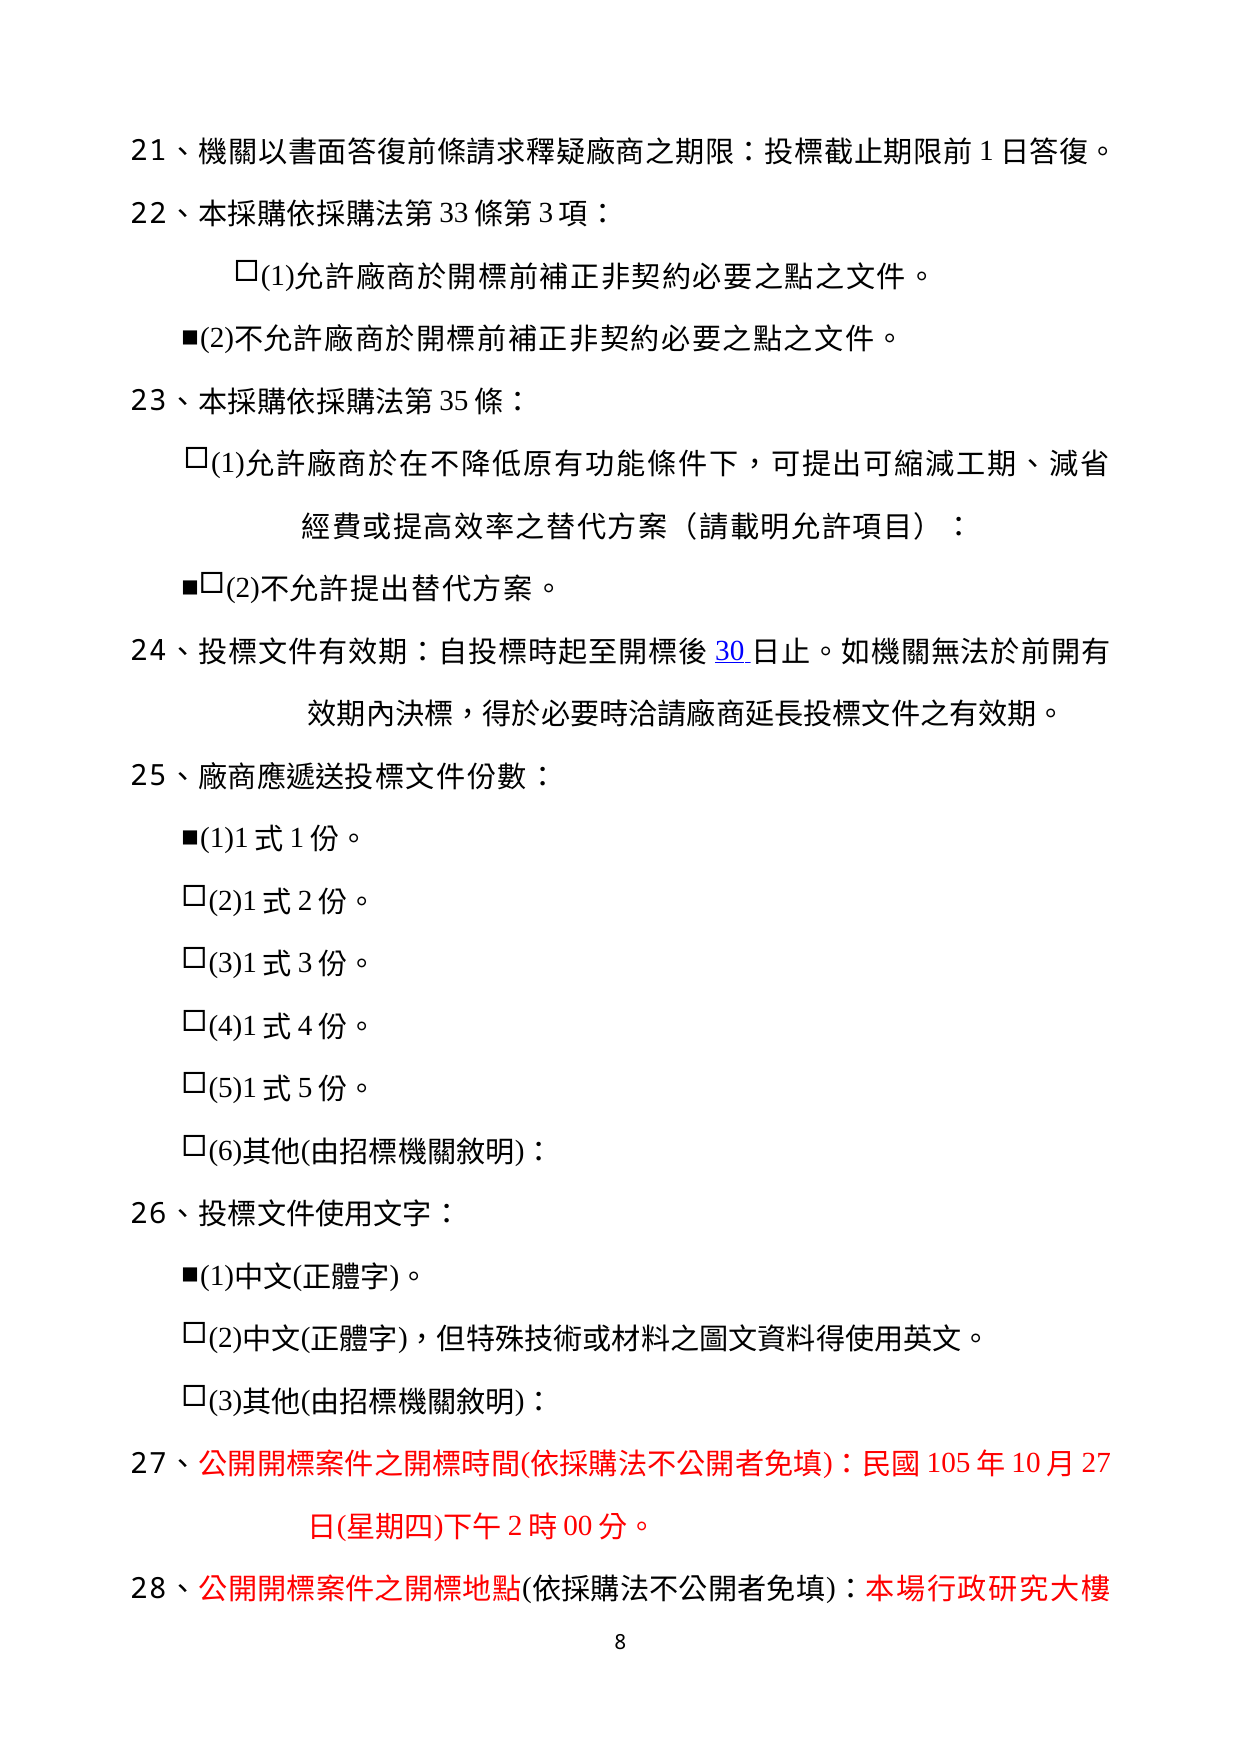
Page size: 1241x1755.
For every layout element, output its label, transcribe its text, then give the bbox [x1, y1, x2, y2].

text (1)允許廠商於在不降低原有功能條件下，可提出可縮減工期、減省經費或提高效率之替代方案（請載明允許項目）： [130, 420, 1110, 545]
text (1)允許廠商於開標前補正非契約必要之點之文件。 [233, 233, 1110, 295]
list 投標文件使用文字： [130, 1170, 1110, 1233]
text ■(2)不允許廠商於開標前補正非契約必要之點之文件。 [130, 295, 1110, 358]
list 本採購依採購法第33條第3項： [130, 170, 1110, 233]
text (6)其他(由招標機關敘明)： [130, 1108, 1110, 1170]
text (3)1式3份。 [130, 920, 1110, 983]
list 公開開標案件之開標地點(依採購法不公開者免填)：本場行政研究大樓 [130, 1545, 1110, 1608]
text (3)其他(由招標機關敘明)： [130, 1358, 1110, 1420]
list 本採購依採購法第35條： [130, 358, 1110, 420]
list 廠商應遞送投標文件份數： [130, 733, 1110, 795]
list 投標文件有效期：自投標時起至開標後30日止。如機關無法於前開有效期內決標，得於必要時洽請廠商延長投標文件之有效期。 [130, 608, 1110, 733]
list 公開開標案件之開標時間(依採購法不公開者免填)：民國105年10月27日(星期四)下午2時00分。 [130, 1420, 1110, 1545]
text (5)1式5份。 [130, 1045, 1110, 1108]
text (2)中文(正體字)，但特殊技術或材料之圖文資料得使用英文。 [130, 1295, 1110, 1358]
text (4)1式4份。 [130, 983, 1110, 1045]
list 機關以書面答復前條請求釋疑廠商之期限：投標截止期限前1日答復。 [130, 108, 1110, 170]
text ■(2)不允許提出替代方案。 [130, 545, 1110, 608]
text ■(1)1式1份。 [130, 795, 1110, 858]
text ■(1)中文(正體字)。 [130, 1233, 1110, 1295]
text (2)1式2份。 [130, 858, 1110, 920]
